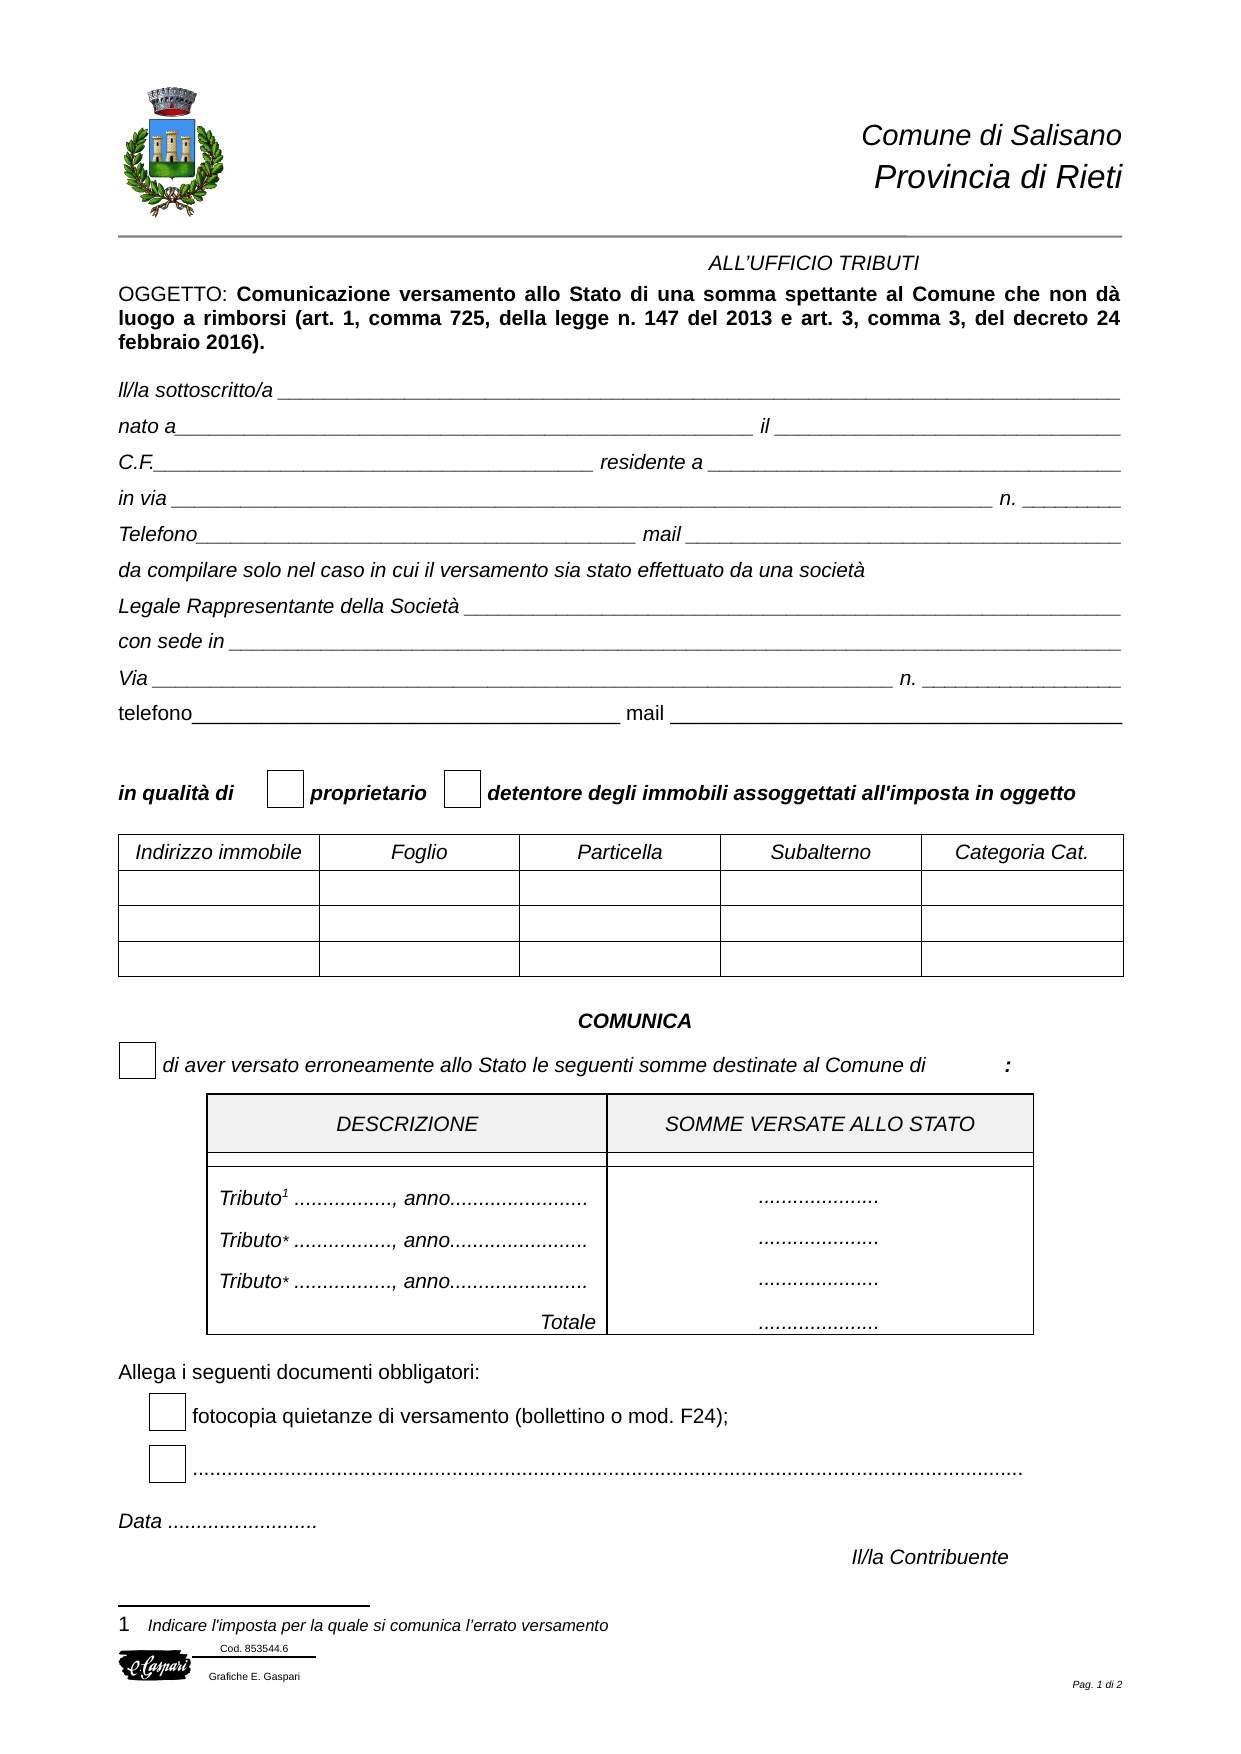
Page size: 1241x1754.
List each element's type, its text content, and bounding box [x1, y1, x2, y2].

text fotocopia quietanze di versamento (bollettino o mod. F24); [148, 1392, 1092, 1431]
table_header SOMME VERSATE ALLO STATO [608, 1095, 1033, 1152]
text Telefono______________________________________ mail [118, 522, 1122, 546]
text Provincia di Rieti [224, 157, 1122, 195]
table_cell ..................... [608, 1210, 1033, 1251]
table_cell [520, 906, 720, 941]
text Via ________________________________________________________________ n. [118, 665, 1122, 689]
table_cell [320, 942, 519, 976]
text Il/la Contribuente [738, 1545, 1122, 1569]
table_cell Tributo ................., anno........................ [208, 1167, 606, 1210]
text in qualità di proprietario detentore degli immobili assoggettati all'imposta in oggetto [118, 769, 1093, 808]
table_cell ..................... [608, 1251, 1033, 1293]
table_cell [922, 906, 1123, 941]
table_cell ..................... [608, 1167, 1033, 1210]
table_cell [119, 871, 319, 905]
table_cell [721, 942, 921, 976]
table_cell [520, 942, 720, 976]
picture [122, 87, 224, 219]
text Data .......................... [118, 1509, 1122, 1533]
table_header Foglio [320, 835, 519, 869]
text OGGETTO: Comunicazione versamento allo Stato di una somma spettante al Comune che non dà luogo a rimborsi (art. 1, comma 725, della legge n. 147 del 2013 e art. 3, comma 3, del decreto 24 febbraio 2016). [118, 282, 1122, 354]
text in via _______________________________________________________________________ n. [118, 486, 1122, 509]
table_cell Tributo* ................., anno........................ [208, 1251, 606, 1293]
picture [118, 1649, 191, 1681]
table_cell [608, 1153, 1033, 1166]
table_header Subalterno [721, 835, 921, 869]
text con sede in [118, 629, 1122, 653]
text ................................................................................................................................................ [148, 1444, 1092, 1483]
table_cell [119, 942, 319, 976]
text di aver versato erroneamente allo Stato le seguenti somme destinate al Comune di : [118, 1041, 1122, 1079]
text C.F.______________________________________ residente a [118, 450, 1122, 474]
text Legale Rappresentante della Società [118, 593, 1122, 617]
table_header Categoria Cat. [922, 835, 1123, 869]
text ALL’UFFICIO TRIBUTI [709, 251, 1122, 275]
text telefono_____________________________________ mail [118, 701, 1122, 725]
text Comune di Salisano [224, 118, 1122, 152]
table_header Particella [520, 835, 720, 869]
table_cell Tributo* ................., anno........................ [208, 1210, 606, 1251]
table_cell [320, 871, 519, 905]
table_header DESCRIZIONE [208, 1095, 606, 1152]
table_cell [922, 942, 1123, 976]
text COMUNICA [118, 1009, 1122, 1033]
table_cell Totale [208, 1293, 606, 1334]
text Allega i seguenti documenti obbligatori: [118, 1360, 1093, 1384]
table_cell [119, 906, 319, 941]
table_cell [320, 906, 519, 941]
text da compilare solo nel caso in cui il versamento sia stato effettuato da una società [118, 557, 1122, 581]
table_cell ..................... [608, 1293, 1033, 1334]
text nato a__________________________________________________ il [118, 414, 1122, 438]
table_cell [208, 1153, 606, 1166]
text ll/la sottoscritto/a [118, 378, 1122, 402]
table_cell [721, 871, 921, 905]
table_header Indirizzo immobile [119, 835, 319, 869]
table_cell [721, 906, 921, 941]
table_cell [922, 871, 1123, 905]
table_cell [520, 871, 720, 905]
